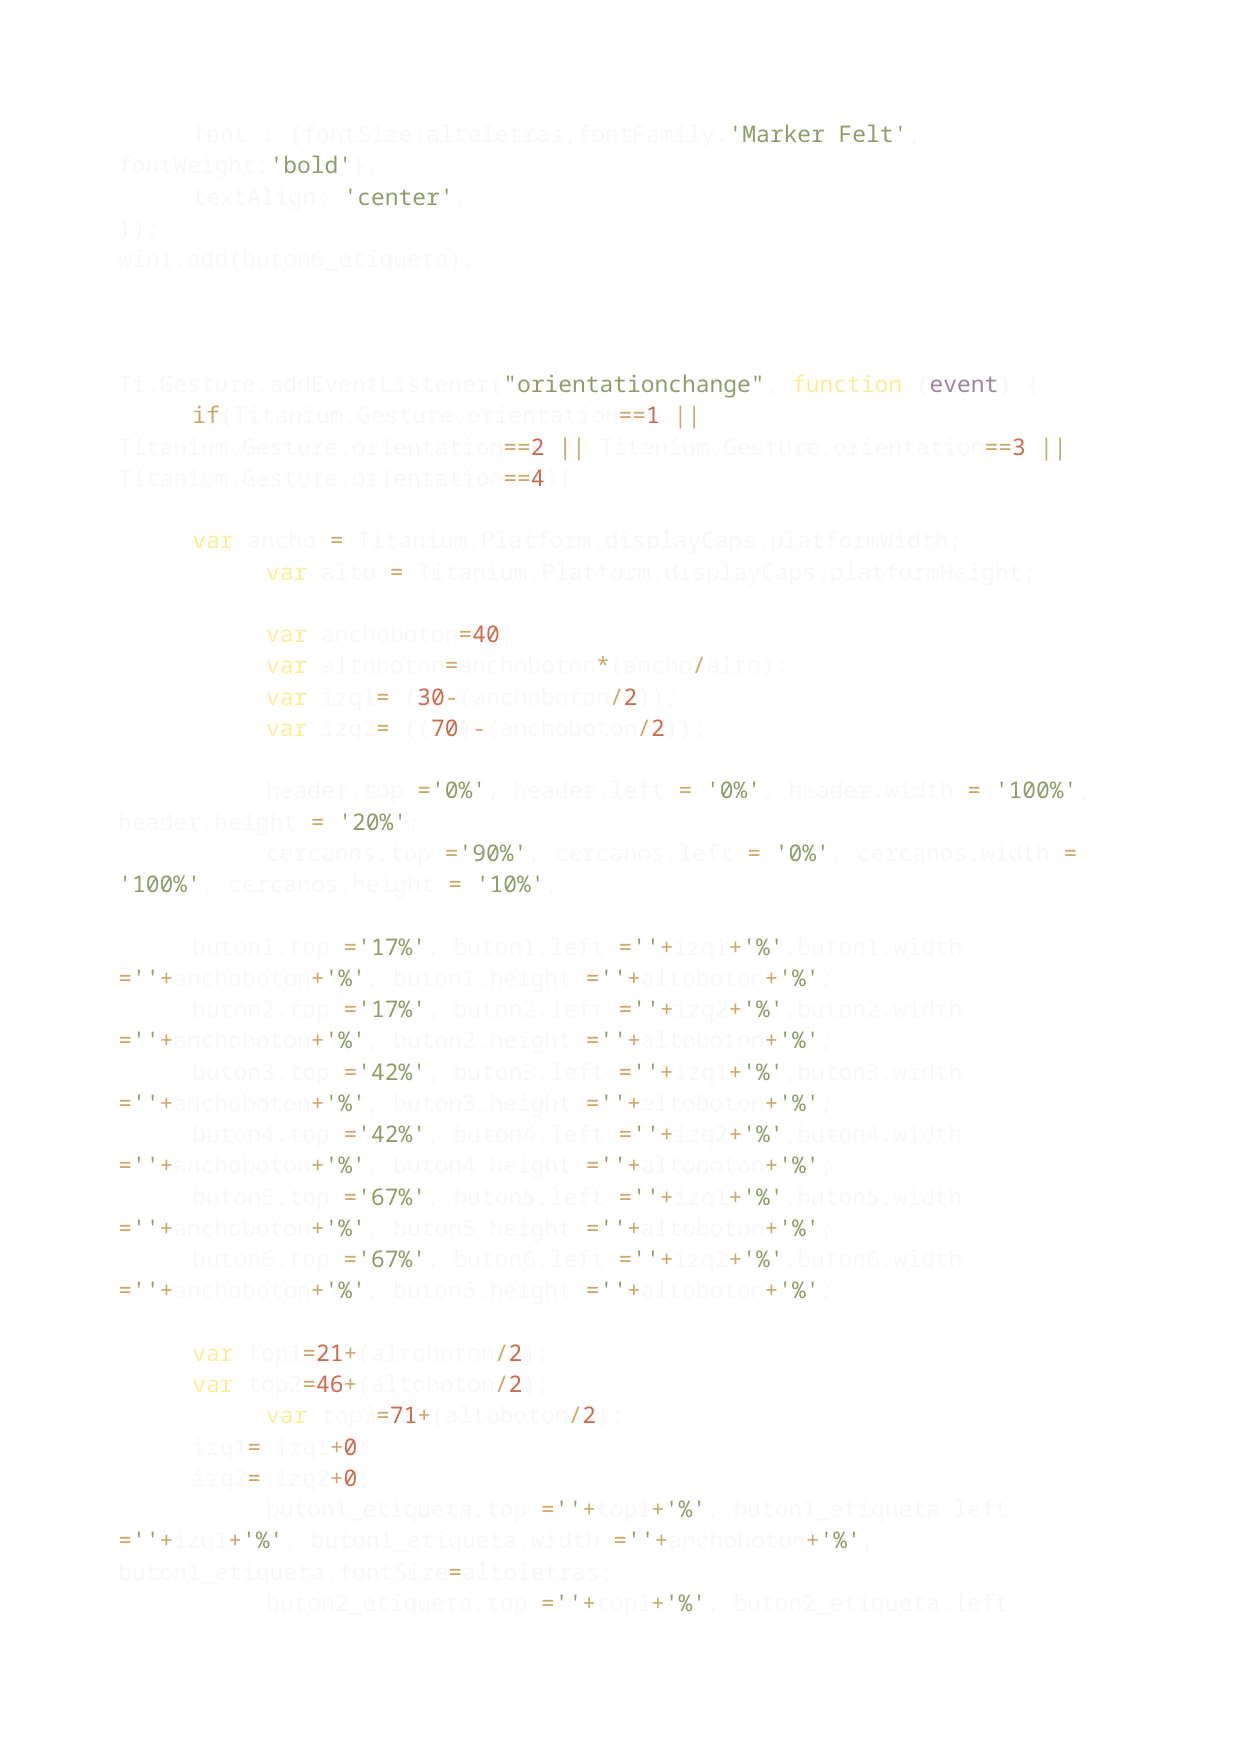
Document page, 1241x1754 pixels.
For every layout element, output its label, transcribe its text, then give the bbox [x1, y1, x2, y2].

text cercanos.top ='90%', cercanos.left = '0%', cercanos.width = '100%', cercanos.height = '10%'; [118, 837, 1122, 899]
text if(Titanium.Gesture.orientation==1 || Titanium.Gesture.orientation==2 || Titanium.Gesture.orientation==3 ||Titanium.Gesture.orientation==4){ [118, 399, 1122, 493]
text buton5.top ='67%', buton5.left =''+izq1+'%',buton5.width =''+anchoboton+'%', buton5.height =''+altoboton+'%'; [118, 1181, 1122, 1243]
text var izq1= (30-(anchoboton/2)); [118, 681, 1122, 712]
text var top2=46+(altoboton/2); [118, 1368, 1122, 1399]
text textAlign: 'center', [118, 181, 1122, 212]
text buton1.top ='17%', buton1.left =''+izq1+'%',buton1.width =''+anchoboton+'%', buton1.height =''+altoboton+'%'; [118, 931, 1122, 993]
text buton2.top ='17%', buton2.left =''+izq2+'%',buton2.width =''+anchoboton+'%', buton2.height =''+altoboton+'%'; [118, 993, 1122, 1056]
text font : {fontSize:altoletras,fontFamily:'Marker Felt', fontWeight:'bold'}, [118, 118, 1122, 181]
text buton6.top ='67%', buton6.left =''+izq2+'%',buton6.width =''+anchoboton+'%', buton6.height =''+altoboton+'%'; [118, 1243, 1122, 1306]
text buton3.top ='42%', buton3.left =''+izq1+'%',buton3.width =''+anchoboton+'%', buton3.height =''+altoboton+'%'; [118, 1056, 1122, 1118]
text buton2_etiqueta.top =''+top1+'%', buton2_etiqueta.left [118, 1587, 1122, 1618]
text }); [118, 212, 1122, 243]
text var top3=71+(altoboton/2); [118, 1399, 1122, 1431]
text izq2= izq2+0; [118, 1462, 1122, 1493]
text izq1= izq1+0; [118, 1431, 1122, 1462]
text win1.add(buton6_etiqueta); [118, 243, 1122, 274]
text Ti.Gesture.addEventListener("orientationchange", function (event) { [118, 368, 1122, 399]
text var altoboton=anchoboton*(ancho/alto); [118, 649, 1122, 681]
text var anchoboton=40; [118, 618, 1122, 649]
text buton1_etiqueta.top =''+top1+'%', buton1_etiqueta.left =''+izq1+'%', buton1_etiqueta.width =''+anchoboton+'%', buton1_etiqueta.fontSize=altoletras; [118, 1493, 1122, 1587]
text var top1=21+(altoboton/2); [118, 1337, 1122, 1368]
text var izq2= ((70)-(anchoboton/2)); [118, 712, 1122, 743]
text buton4.top ='42%', buton4.left =''+izq2+'%',buton4.width =''+anchoboton+'%', buton4.height =''+altoboton+'%'; [118, 1118, 1122, 1181]
text header.top ='0%', header.left = '0%', header.width = '100%', header.height = '20%'; [118, 774, 1122, 837]
text var ancho = Titanium.Platform.displayCaps.platformWidth; [118, 524, 1122, 556]
text var alto = Titanium.Platform.displayCaps.platformHeight; [118, 556, 1122, 587]
